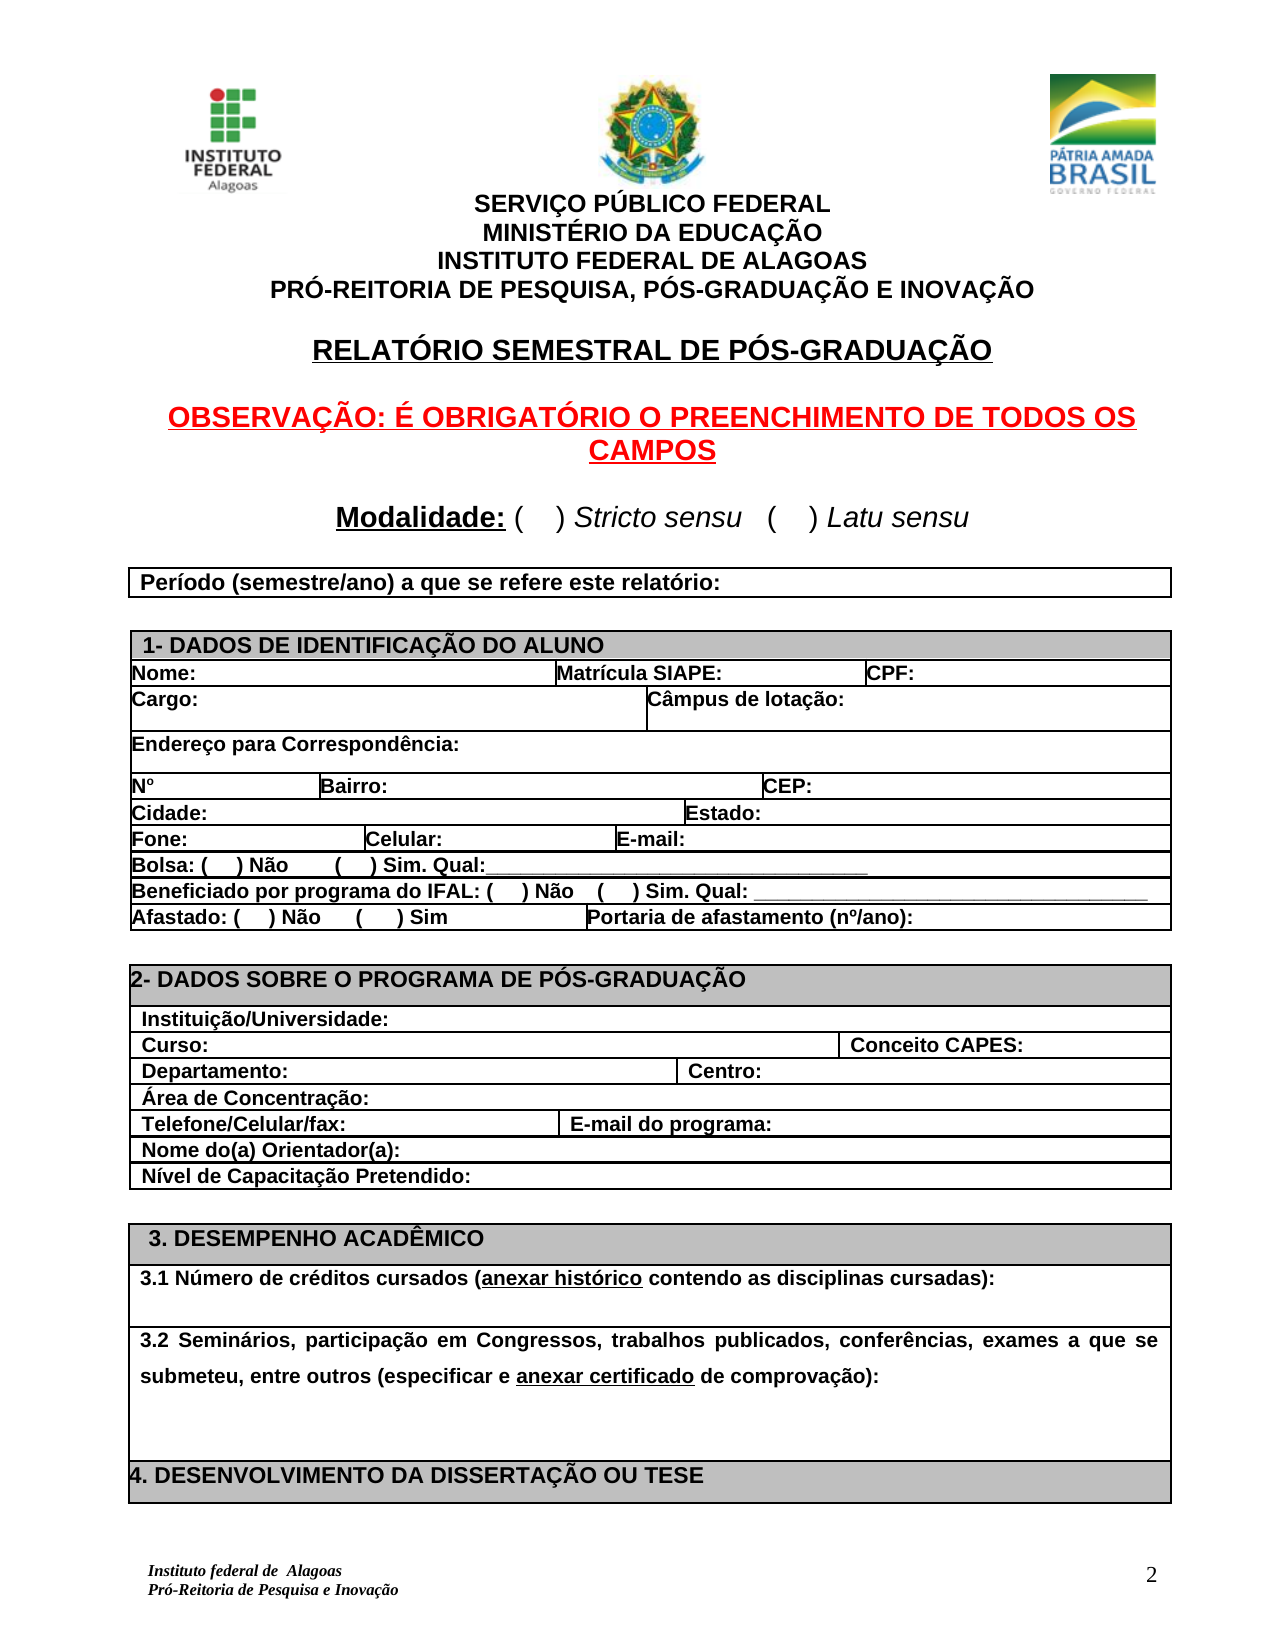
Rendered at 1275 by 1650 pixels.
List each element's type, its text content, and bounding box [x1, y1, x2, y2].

table_header 3. DESEMPENHO ACADÊMICO [130, 1225, 1170, 1264]
table_cell Endereço para Correspondência: [132, 732, 1170, 772]
text Modalidade: ( ) Stricto sensu ( ) Latu sensu [148, 500, 1157, 534]
text RELATÓRIO SEMESTRAL DE PÓS-GRADUAÇÃO [148, 332, 1157, 366]
table_cell Centro: [678, 1059, 1170, 1083]
table_cell E-mail: [617, 826, 1170, 850]
table_cell Conceito CAPES: [840, 1033, 1170, 1057]
table_cell Departamento: [131, 1059, 676, 1083]
table_cell Bairro: [321, 774, 762, 798]
table_header 1- DADOS DE IDENTIFICAÇÃO DO ALUNO [132, 632, 1170, 658]
table_cell CEP: [764, 774, 1170, 798]
table_cell Bolsa: ( ) Não ( ) Sim. Qual:_________________________________ [132, 853, 1170, 876]
table_cell No [132, 774, 319, 798]
table_header 2- DADOS SOBRE O PROGRAMA DE PÓS-GRADUAÇÃO [131, 966, 1170, 1005]
table_cell Telefone/Celular/fax: [131, 1111, 558, 1135]
table_cell Beneficiado por programa do IFAL: ( ) Não ( ) Sim. Qual: __________________________________ [132, 879, 1170, 902]
table_cell Câmpus de lotação: [648, 687, 1170, 729]
table_cell Cidade: [132, 800, 684, 824]
table_cell Matrícula SIAPE: [557, 661, 865, 684]
text OBSERVAÇÃO: É OBRIGATÓRIO O PREENCHIMENTO DE TODOS OS CAMPOS [148, 399, 1157, 467]
table_cell Cargo: [132, 687, 646, 729]
table_cell 3.2 Seminários, participação em Congressos, trabalhos publicados, conferências, exames a que se submeteu, entre outros (especificar e anexar certificado de comprovação): [130, 1328, 1170, 1460]
table_header [981, 569, 1170, 596]
picture [156, 76, 310, 194]
table_cell Celular: [366, 826, 615, 850]
table_cell Fone: [132, 826, 364, 850]
table_cell Nome: [132, 661, 555, 684]
table_cell 3.1 Número de créditos cursados (anexar histórico contendo as disciplinas cursadas): [130, 1266, 1170, 1326]
table_cell 4. DESENVOLVIMENTO DA DISSERTAÇÃO OU TESE [130, 1462, 1170, 1502]
table_cell Instituição/Universidade: [131, 1007, 1170, 1031]
table_header Período (semestre/ano) a que se refere este relatório: [130, 569, 981, 596]
table_cell E-mail do programa: [560, 1111, 1170, 1135]
table_cell Estado: [686, 800, 1170, 824]
table_cell Nome do(a) Orientador(a): [131, 1138, 1170, 1161]
picture [598, 75, 707, 189]
table_cell CPF: [867, 661, 1170, 684]
picture [1050, 74, 1157, 194]
table_cell Área de Concentração: [131, 1085, 1170, 1109]
table_cell Curso: [131, 1033, 838, 1057]
table_cell Nível de Capacitação Pretendido: [131, 1164, 1170, 1187]
table_cell Afastado: ( ) Não ( ) Sim [132, 905, 586, 928]
table_cell Portaria de afastamento (nº/ano): [588, 905, 1170, 928]
